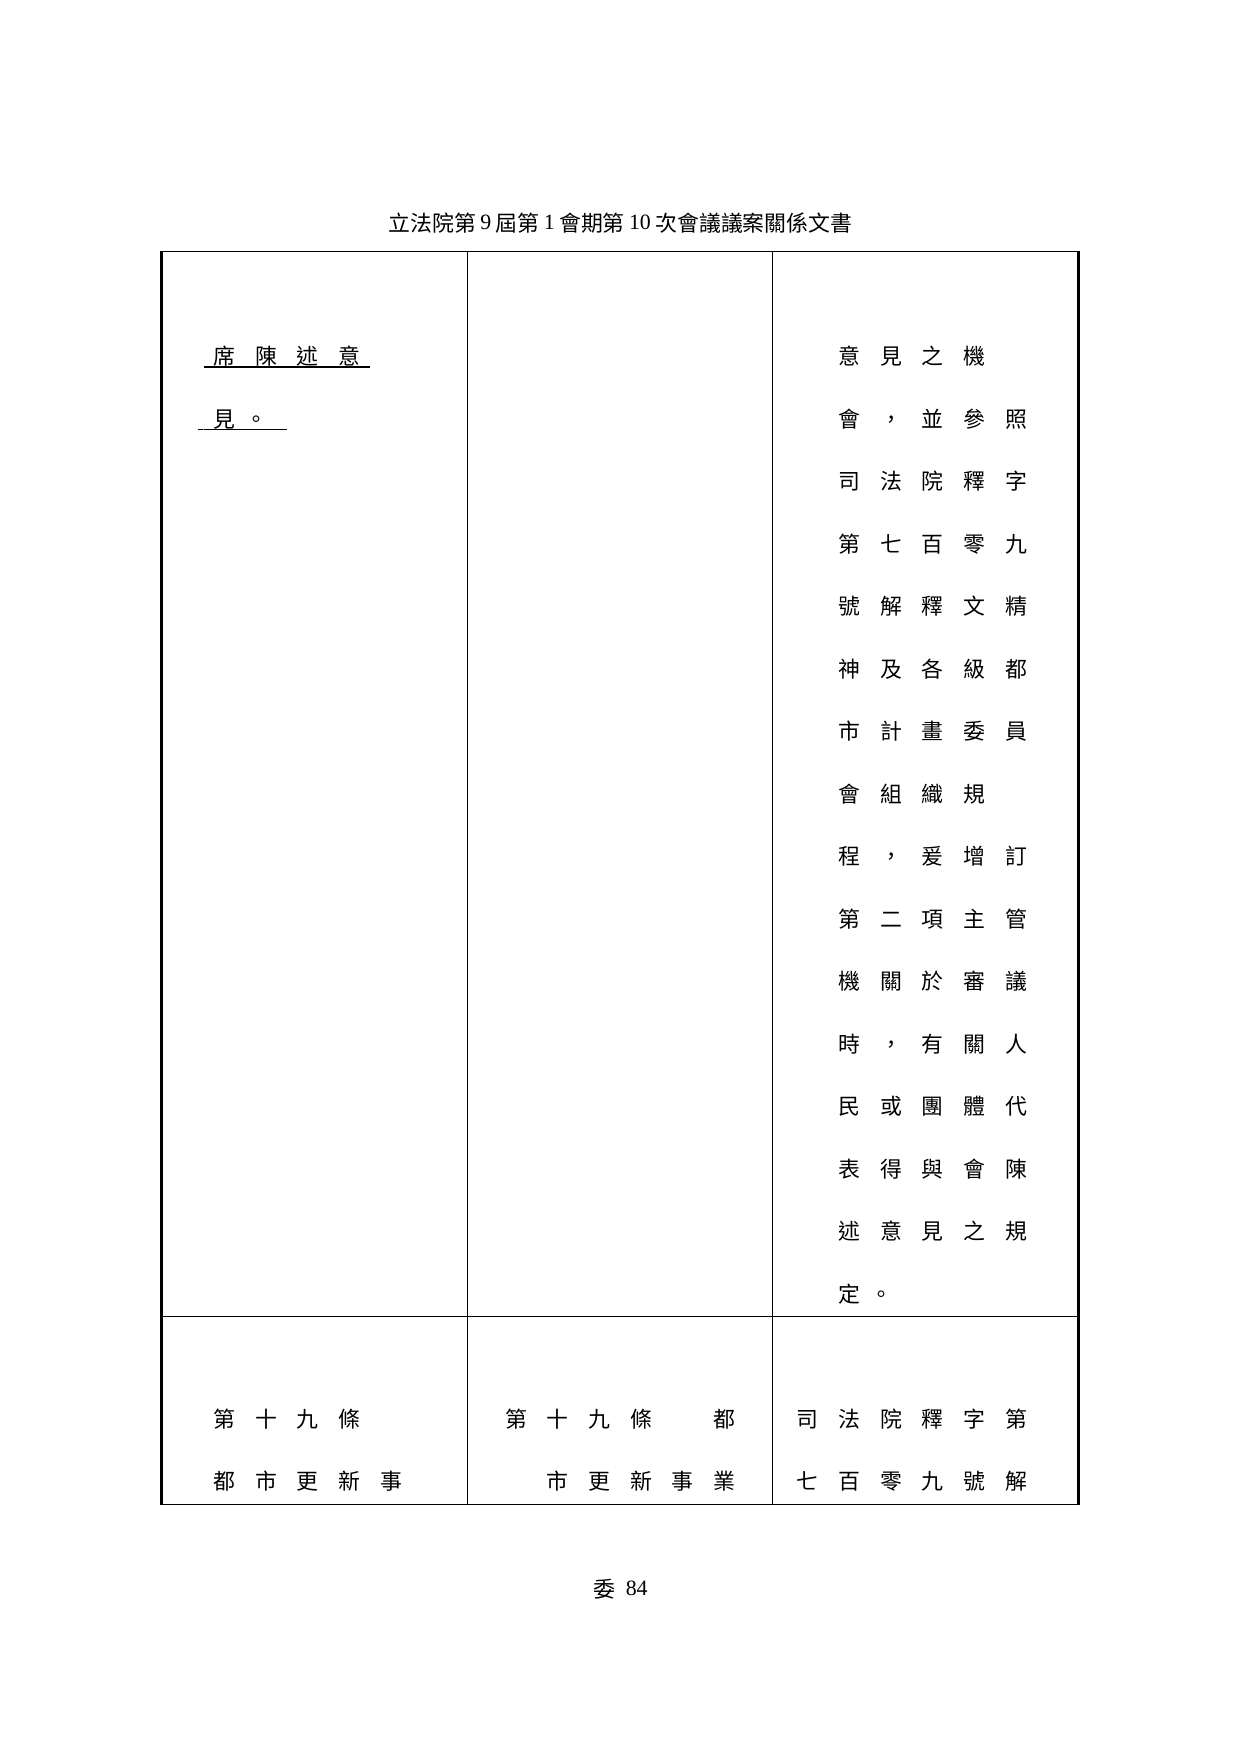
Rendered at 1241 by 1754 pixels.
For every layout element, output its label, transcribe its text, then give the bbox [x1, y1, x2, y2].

table_cell 席陳述意見。 [163, 252, 467, 1316]
table_cell 第十九條 都市更新事 [163, 1317, 467, 1504]
table_cell 司法院釋字第七百零九號解 [773, 1317, 1077, 1504]
table_cell [468, 252, 772, 1316]
table_cell 意見之機會，並參照司法院釋字第七百零九號解釋文精神及各級都市計畫委員會組織規程，爰增訂第二項主管機關於審議時，有關人民或團體代表得與會陳述意見之規定。 [773, 252, 1077, 1316]
table_cell 第十九條 都市更新事業 [468, 1317, 772, 1504]
